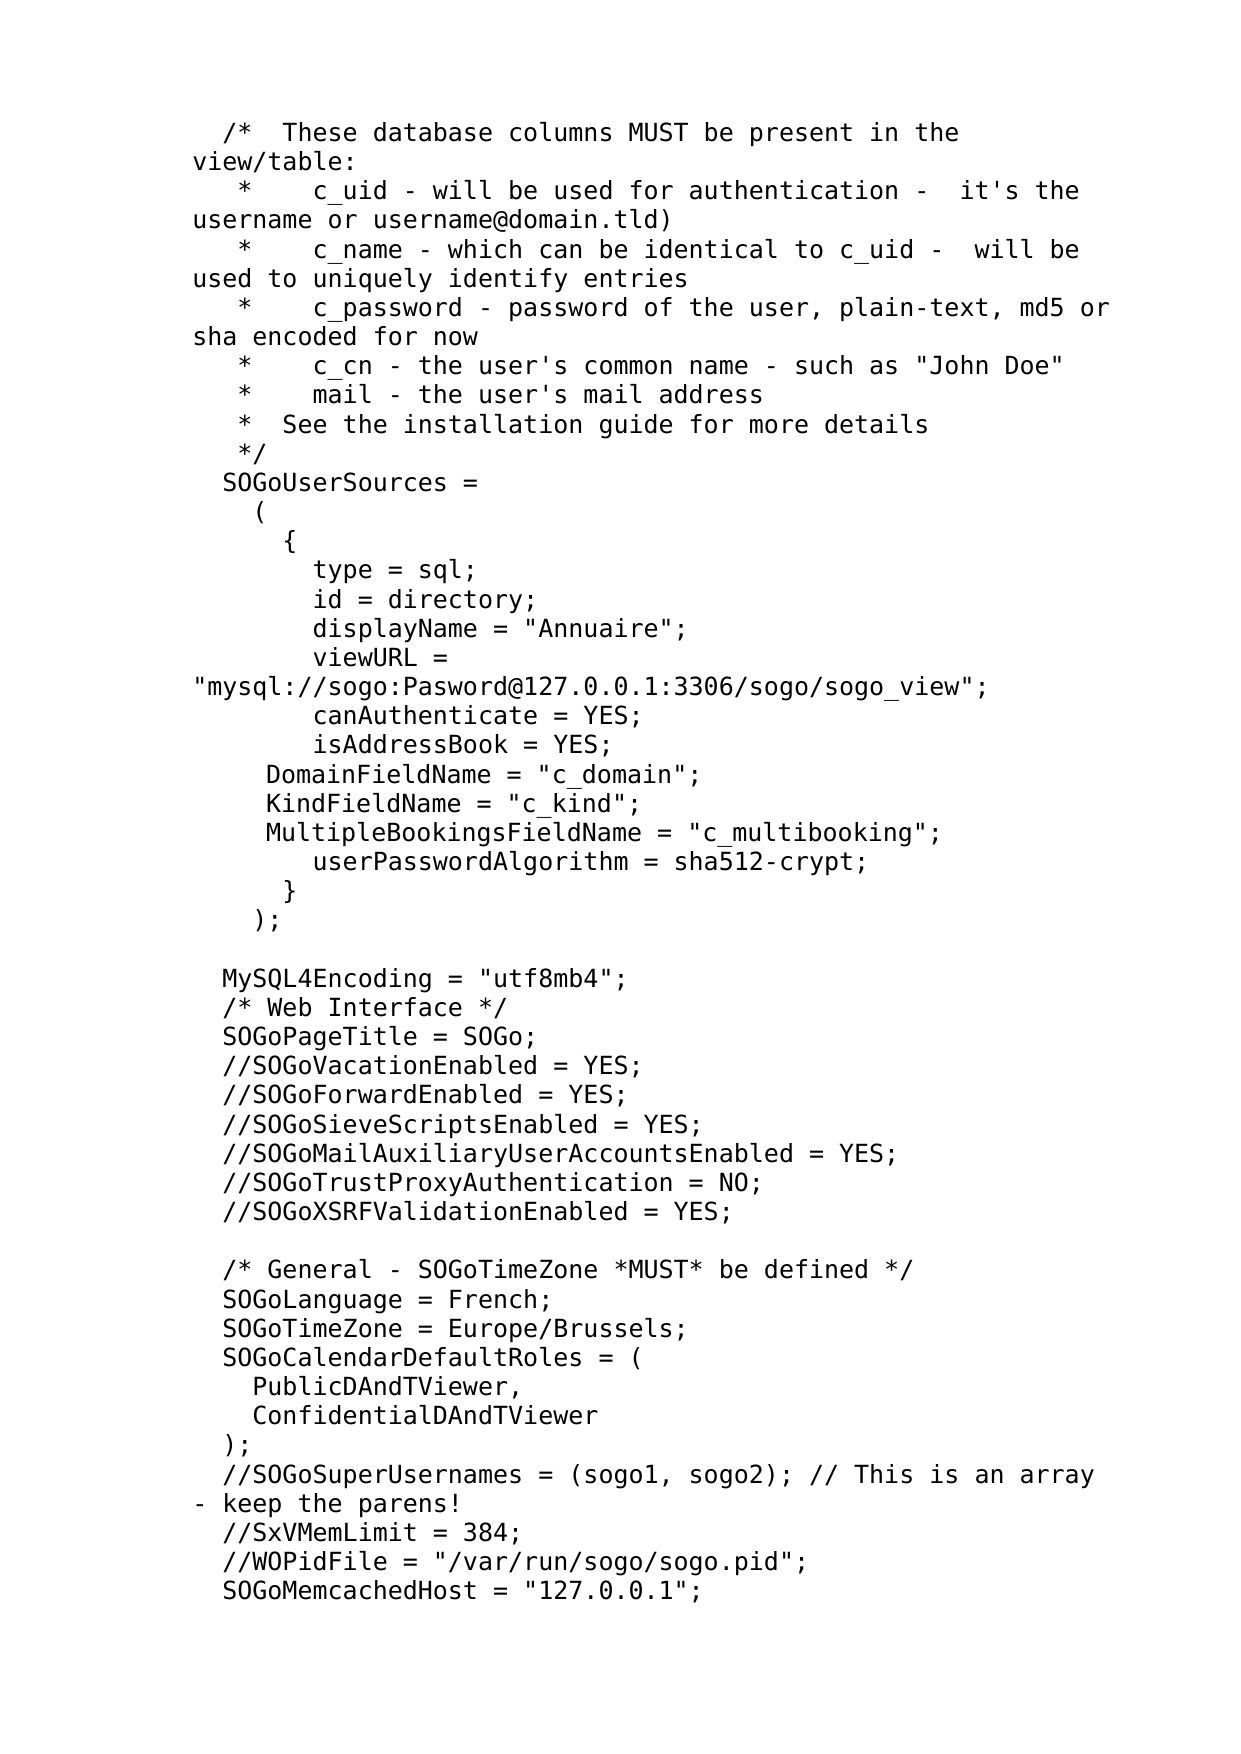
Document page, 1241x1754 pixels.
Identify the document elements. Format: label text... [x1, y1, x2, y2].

list /* These database columns MUST be present in the view/table: * c_uid - will be used for authentication - it's the username or username@domain.tld) * c_name - which can be identical to c_uid - will be used to uniquely identify entries * c_password - password of the user, plain-text, md5 or sha encoded for now * c_cn - the user's common name - such as "John Doe" * mail - the user's mail address * See the installation guide for more details */ SOGoUserSources = ( { type = sql; id = directory; displayName = "Annuaire"; viewURL = "mysql://sogo:Pasword@127.0.0.1:3306/sogo/sogo_view"; canAuthenticate = YES; isAddressBook = YES; DomainFieldName = "c_domain"; KindFieldName = "c_kind"; MultipleBookingsFieldName = "c_multibooking"; userPasswordAlgorithm = sha512-crypt; } ); MySQL4Encoding = "utf8mb4"; /* Web Interface */ SOGoPageTitle = SOGo; //SOGoVacationEnabled = YES; //SOGoForwardEnabled = YES; //SOGoSieveScriptsEnabled = YES; //SOGoMailAuxiliaryUserAccountsEnabled = YES; //SOGoTrustProxyAuthentication = NO; //SOGoXSRFValidationEnabled = YES; /* General - SOGoTimeZone *MUST* be defined */ SOGoLanguage = French; SOGoTimeZone = Europe/Brussels; SOGoCalendarDefaultRoles = ( PublicDAndTViewer, ConfidentialDAndTViewer ); //SOGoSuperUsernames = (sogo1, sogo2); // This is an array - keep the parens! //SxVMemLimit = 384; //WOPidFile = "/var/run/sogo/sogo.pid"; SOGoMemcachedHost = "127.0.0.1"; [177, 118, 1122, 1635]
